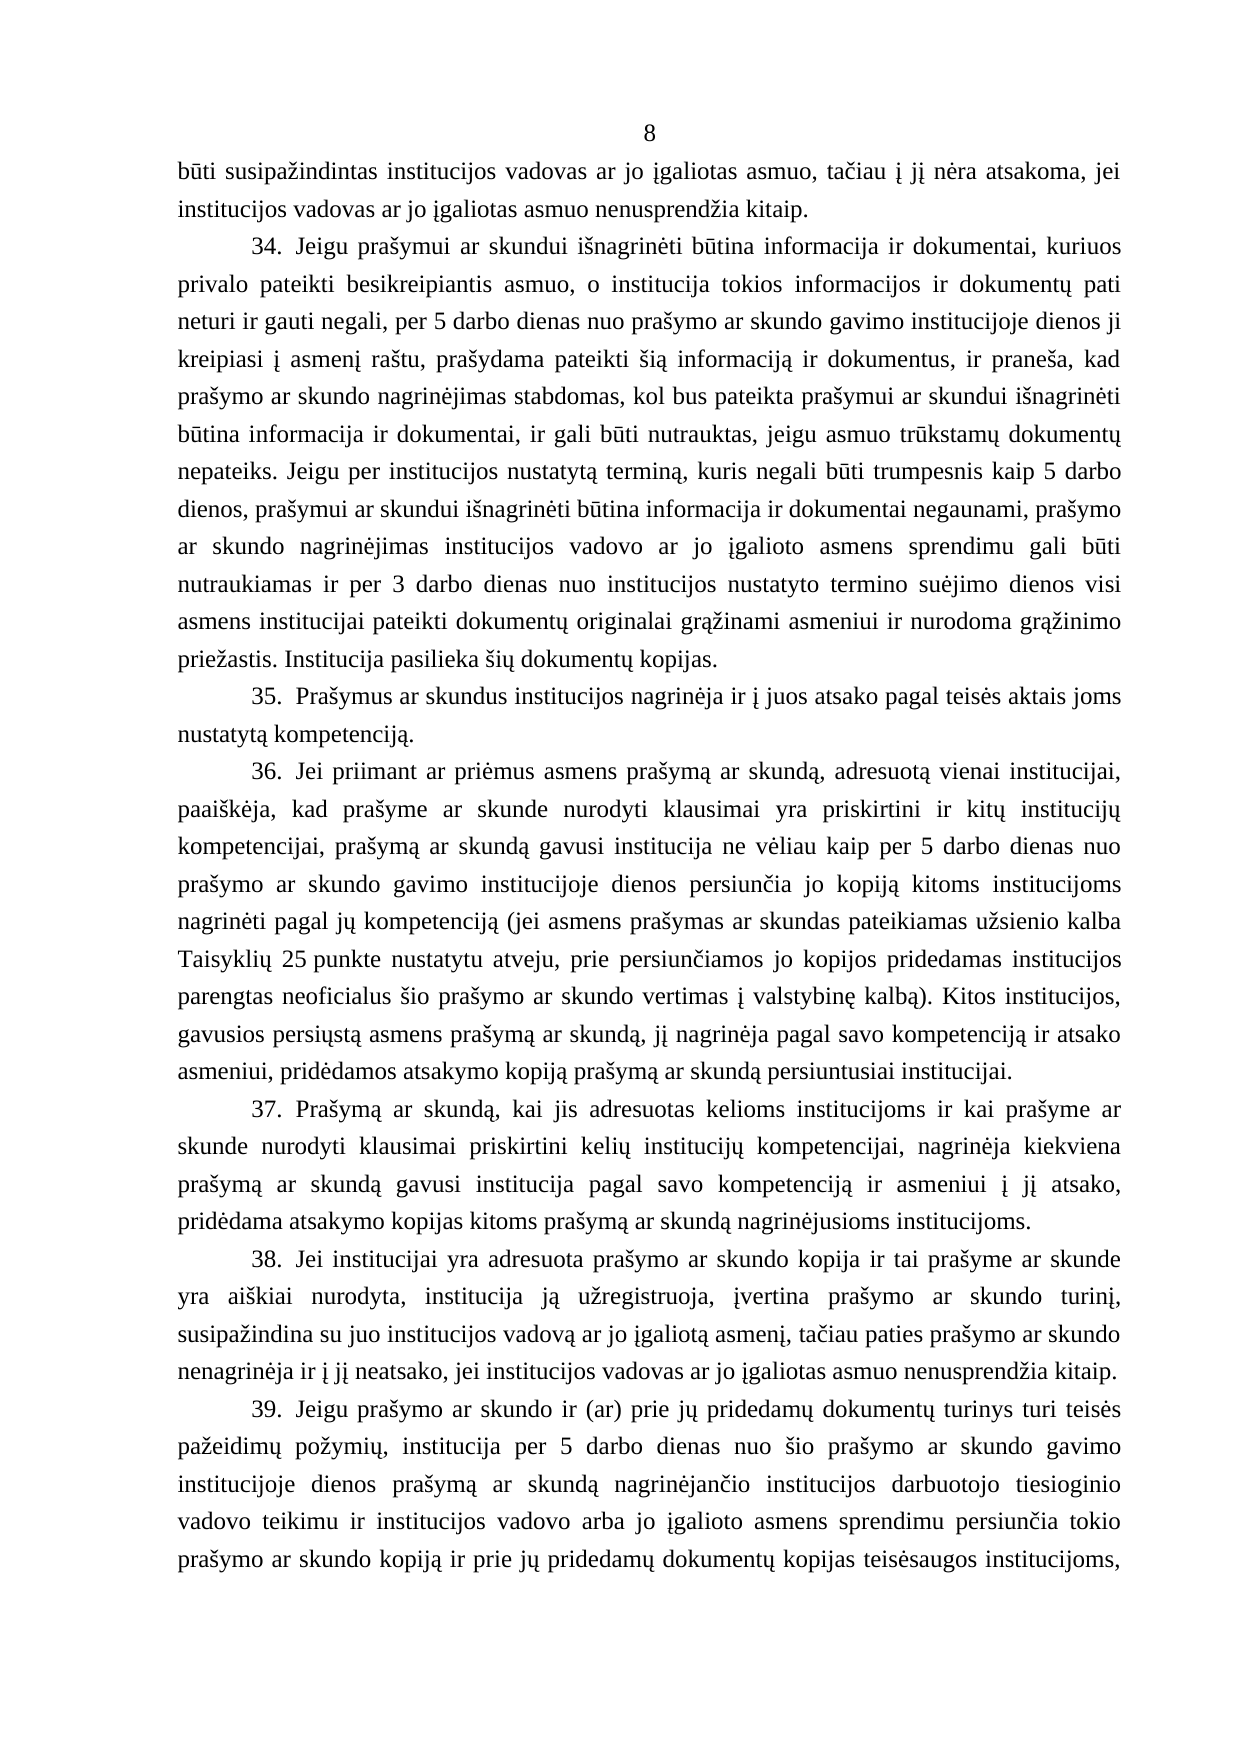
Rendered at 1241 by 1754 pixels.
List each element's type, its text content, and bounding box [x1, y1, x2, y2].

text 39. Jeigu prašymo ar skundo ir (ar) prie jų pridedamų dokumentų turinys turi teisės pažeidimų požymių, institucija per 5 darbo dienas nuo šio prašymo ar skundo gavimo institucijoje dienos prašymą ar skundą nagrinėjančio institucijos darbuotojo tiesioginio vadovo teikimu ir institucijos vadovo arba jo įgalioto asmens sprendimu persiunčia tokio prašymo ar skundo kopiją ir prie jų pridedamų dokumentų kopijas teisėsaugos institucijoms, [177, 1385, 1122, 1573]
text 34. Jeigu prašymui ar skundui išnagrinėti būtina informacija ir dokumentai, kuriuos privalo pateikti besikreipiantis asmuo, o institucija tokios informacijos ir dokumentų pati neturi ir gauti negali, per 5 darbo dienas nuo prašymo ar skundo gavimo institucijoje dienos ji kreipiasi į asmenį raštu, prašydama pateikti šią informaciją ir dokumentus, ir praneša, kad prašymo ar skundo nagrinėjimas stabdomas, kol bus pateikta prašymui ar skundui išnagrinėti būtina informacija ir dokumentai, ir gali būti nutrauktas, jeigu asmuo trūkstamų dokumentų nepateiks. Jeigu per institucijos nustatytą terminą, kuris negali būti trumpesnis kaip 5 darbo dienos, prašymui ar skundui išnagrinėti būtina informacija ir dokumentai negaunami, prašymo ar skundo nagrinėjimas institucijos vadovo ar jo įgalioto asmens sprendimu gali būti nutraukiamas ir per 3 darbo dienas nuo institucijos nustatyto termino suėjimo dienos visi asmens institucijai pateikti dokumentų originalai grąžinami asmeniui ir nurodoma grąžinimo priežastis. Institucija pasilieka šių dokumentų kopijas. [177, 223, 1122, 673]
text būti susipažindintas institucijos vadovas ar jo įgaliotas asmuo, tačiau į jį nėra atsakoma, jei institucijos vadovas ar jo įgaliotas asmuo nenusprendžia kitaip. [177, 148, 1122, 223]
text 37. Prašymą ar skundą, kai jis adresuotas kelioms institucijoms ir kai prašyme ar skunde nurodyti klausimai priskirtini kelių institucijų kompetencijai, nagrinėja kiekviena prašymą ar skundą gavusi institucija pagal savo kompetenciją ir asmeniui į jį atsako, pridėdama atsakymo kopijas kitoms prašymą ar skundą nagrinėjusioms institucijoms. [177, 1085, 1122, 1235]
text 36. Jei priimant ar priėmus asmens prašymą ar skundą, adresuotą vienai institucijai, paaiškėja, kad prašyme ar skunde nurodyti klausimai yra priskirtini ir kitų institucijų kompetencijai, prašymą ar skundą gavusi institucija ne vėliau kaip per 5 darbo dienas nuo prašymo ar skundo gavimo institucijoje dienos persiunčia jo kopiją kitoms institucijoms nagrinėti pagal jų kompetenciją (jei asmens prašymas ar skundas pateikiamas užsienio kalba Taisyklių 25 punkte nustatytu atveju, prie persiunčiamos jo kopijos pridedamas institucijos parengtas neoficialus šio prašymo ar skundo vertimas į valstybinę kalbą). Kitos institucijos, gavusios persiųstą asmens prašymą ar skundą, jį nagrinėja pagal savo kompetenciją ir atsako asmeniui, pridėdamos atsakymo kopiją prašymą ar skundą persiuntusiai institucijai. [177, 748, 1122, 1085]
text 38. Jei institucijai yra adresuota prašymo ar skundo kopija ir tai prašyme ar skunde yra aiškiai nurodyta, institucija ją užregistruoja, įvertina prašymo ar skundo turinį, susipažindina su juo institucijos vadovą ar jo įgaliotą asmenį, tačiau paties prašymo ar skundo nenagrinėja ir į jį neatsako, jei institucijos vadovas ar jo įgaliotas asmuo nenusprendžia kitaip. [177, 1235, 1122, 1385]
text 35. Prašymus ar skundus institucijos nagrinėja ir į juos atsako pagal teisės aktais joms nustatytą kompetenciją. [177, 673, 1122, 748]
